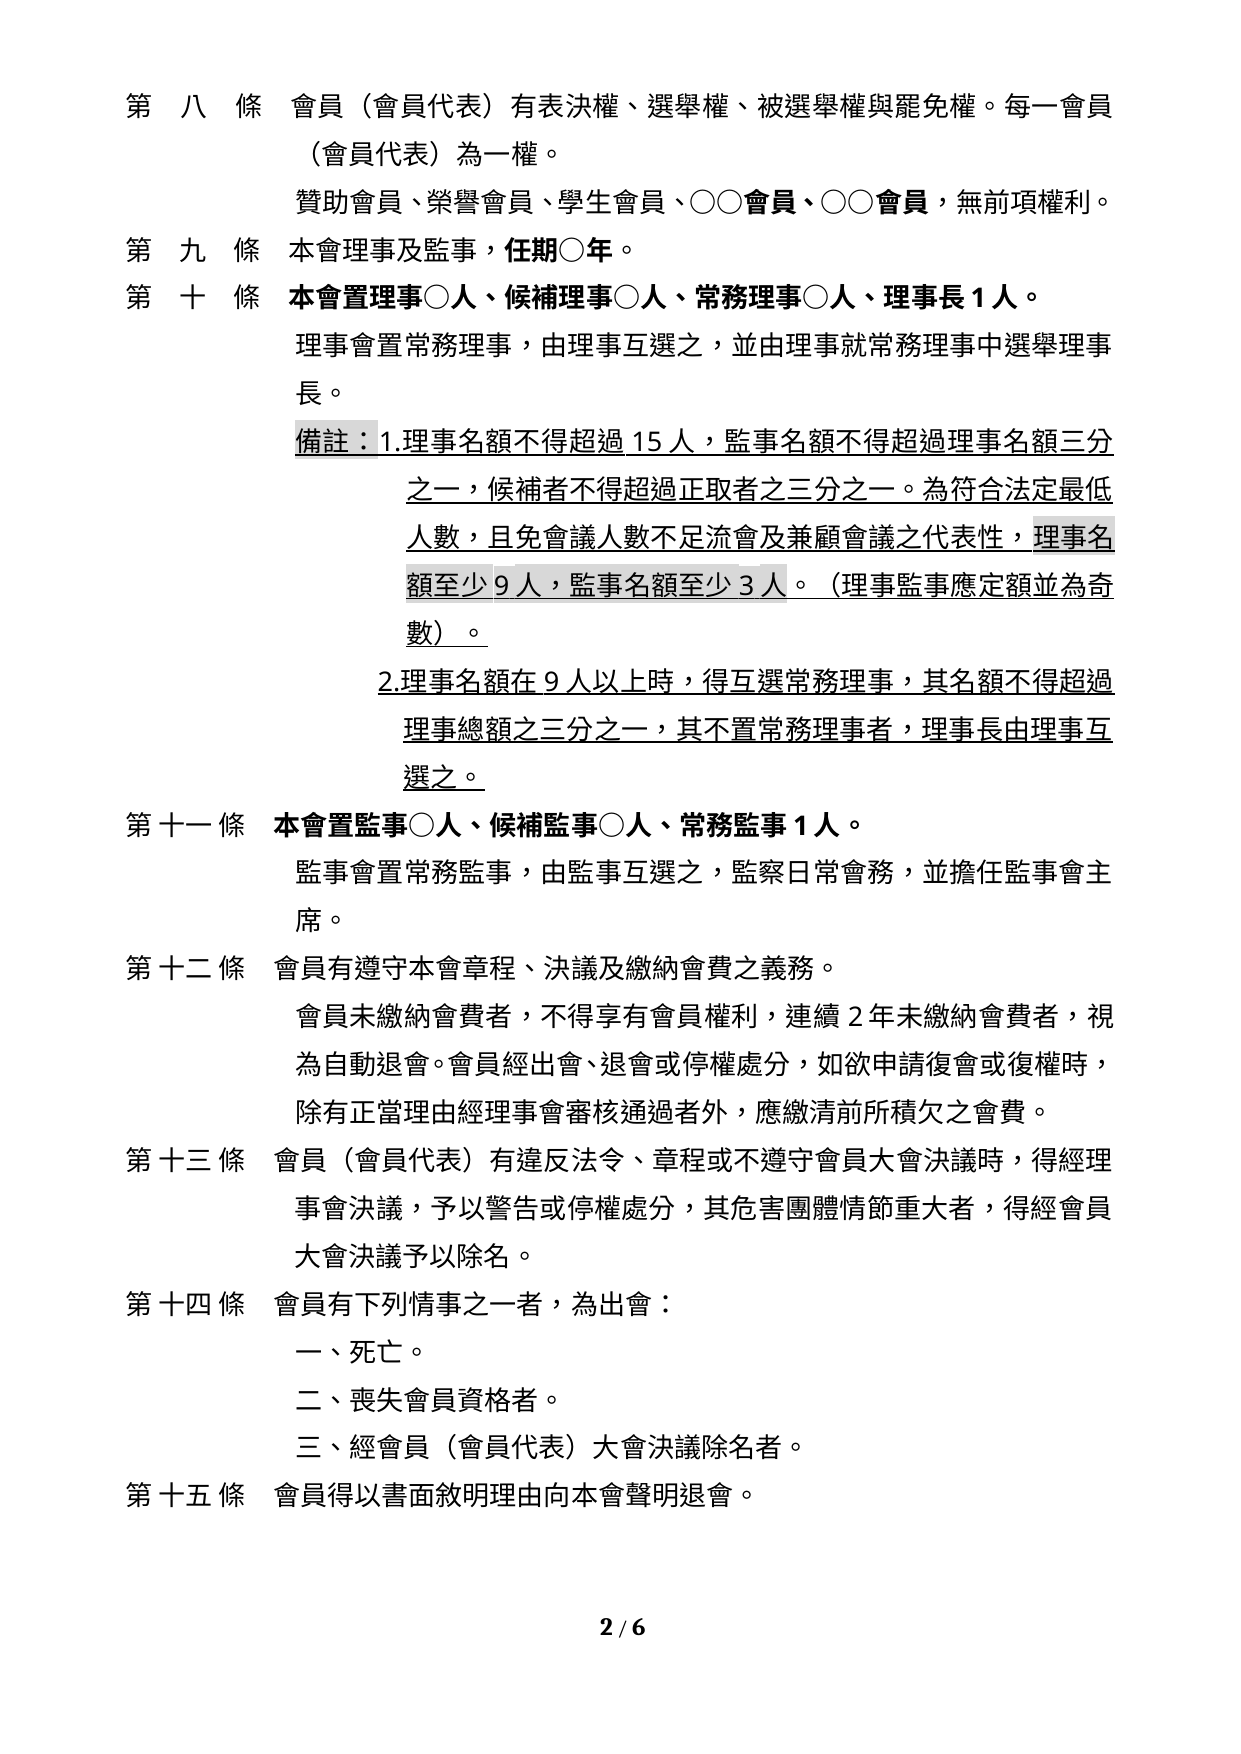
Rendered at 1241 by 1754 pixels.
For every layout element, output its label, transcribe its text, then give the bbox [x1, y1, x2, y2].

text 理事總額之三分之一，其不置常務理事者，理事長由理事互選之。 [377, 694, 1115, 797]
text 二、喪失會員資格者。 [295, 1372, 1115, 1419]
text 第 十四 條 會員有下列情事之一者，為出會： [125, 1276, 1115, 1324]
text 監事會置常務監事，由監事互選之，監察日常會務，並擔任監事會主席。 [295, 844, 1115, 940]
text 第 十二 條 會員有遵守本會章程、決議及繳納會費之義務。 [125, 940, 1115, 988]
text 第 九 條 本會理事及監事，任期○年。 [125, 222, 1115, 269]
text 會員未繳納會費者，不得享有會員權利，連續2年未繳納會費者，視為自動退會。會員經出會、退會或停權處分，如欲申請復會或復權時，除有正當理由經理事會審核通過者外，應繳清前所積欠之會費。 [295, 988, 1115, 1132]
text 第 十三 條 會員（會員代表）有違反法令、章程或不遵守會員大會決議時，得經理事會決議，予以警告或停權處分，其危害團體情節重大者，得經會員大會決議予以除名。 [125, 1132, 1115, 1276]
text 三、經會員（會員代表）大會決議除名者。 [295, 1419, 1115, 1467]
text 第 十 條 本會置理事○人、候補理事○人、常務理事○人、理事長1人。 [125, 269, 1115, 317]
text 備註：1.理事名額不得超過15人，監事名額不得超過理事名額三分之一，候補者不得超過正取者之三分之一。為符合法定最低人數，且免會議人數不足流會及兼顧會議之代表性，理事名額至少9人，監事名額至少3人。（理事監事應定額並為奇數）。 [295, 413, 1115, 653]
text 贊助會員、榮譽會員、學生會員、○○會員、○○會員，無前項權利。 [295, 174, 1115, 222]
text 一、死亡。 [295, 1324, 1115, 1372]
text 2.理事名額在9人以上時，得互選常務理事，其名額不得超過 [377, 653, 1115, 693]
text 第 八 條 會員（會員代表）有表決權、選舉權、被選舉權與罷免權。每一會員（會員代表）為一權。 [125, 78, 1115, 174]
text 第 十一 條 本會置監事○人、候補監事○人、常務監事1人。 [125, 797, 1115, 844]
text 理事會置常務理事，由理事互選之，並由理事就常務理事中選舉理事長。 [295, 317, 1115, 413]
text 第 十五 條 會員得以書面敘明理由向本會聲明退會。 [125, 1467, 1115, 1515]
